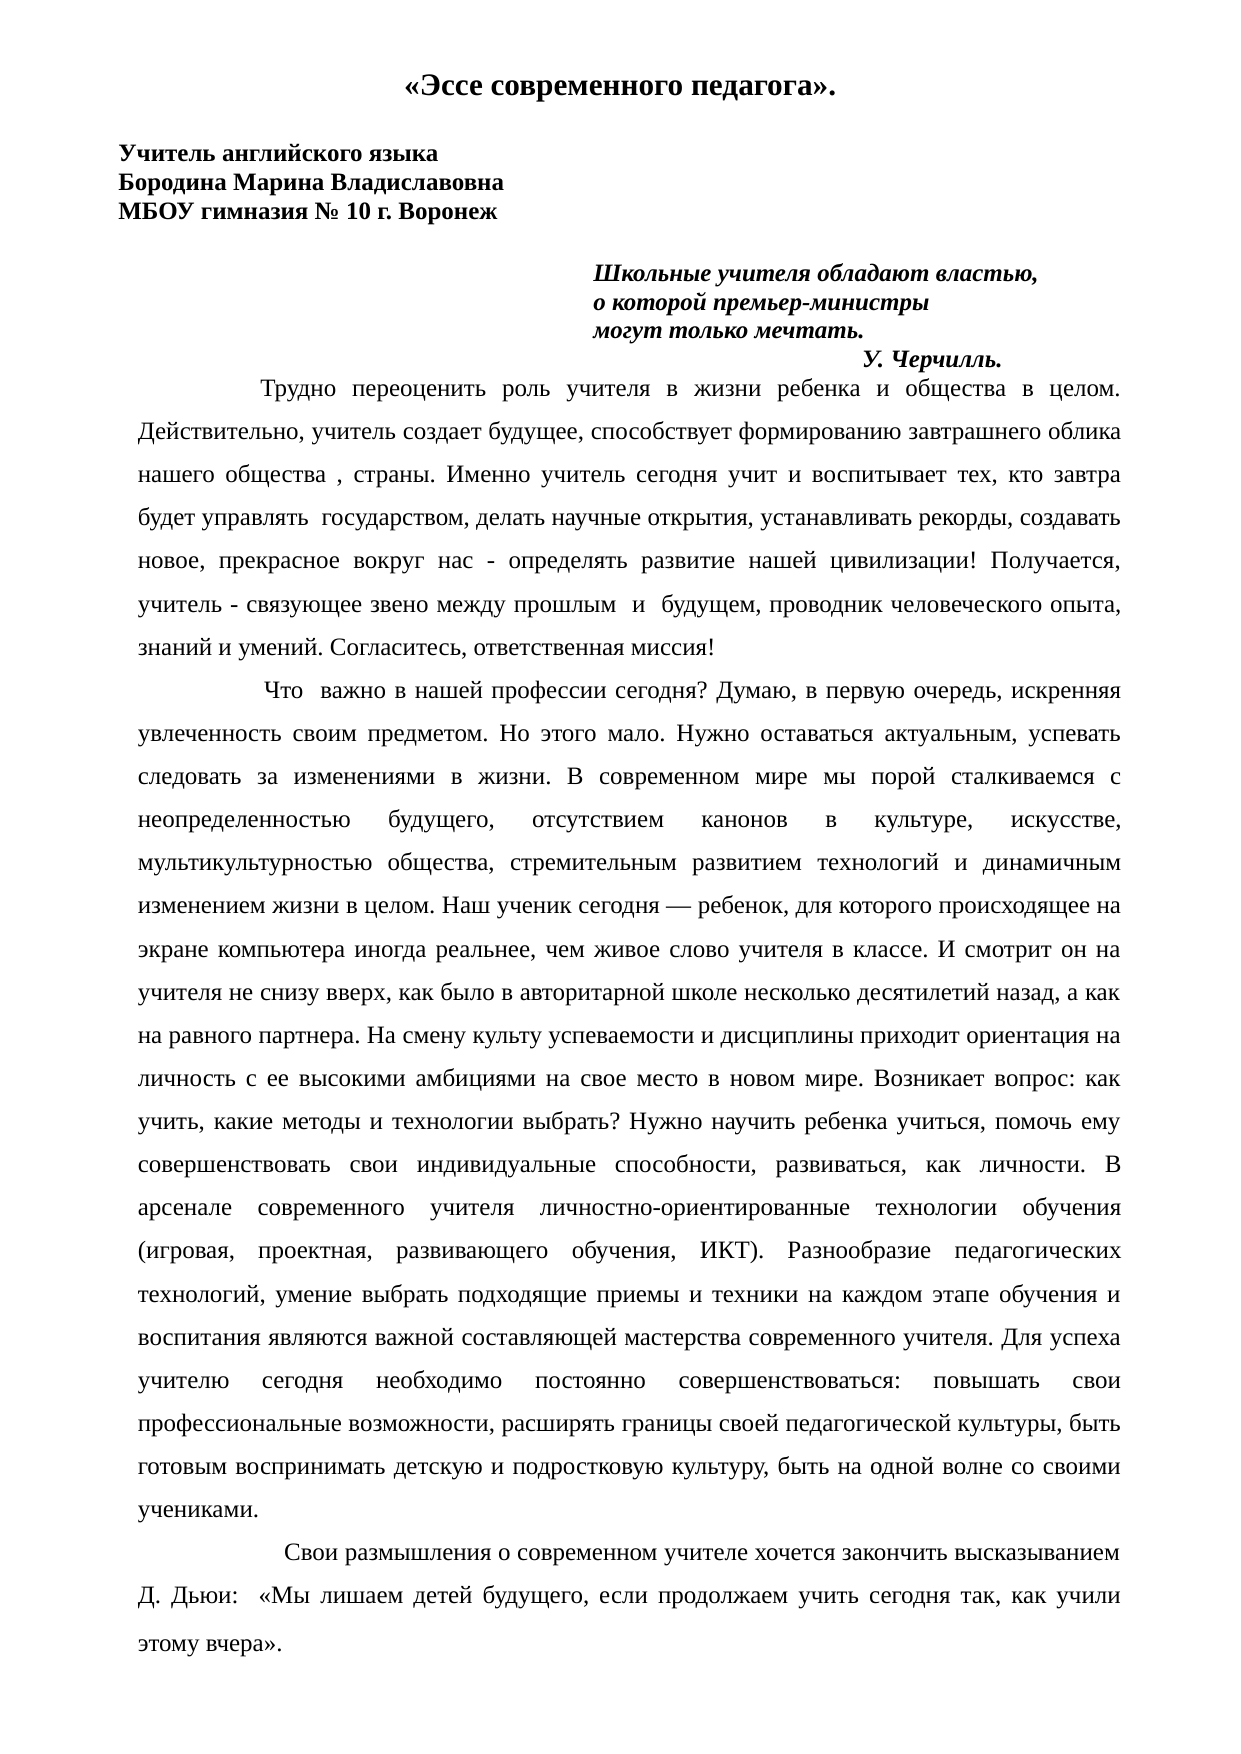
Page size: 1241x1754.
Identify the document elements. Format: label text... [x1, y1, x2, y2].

text Что важно в нашей профессии сегодня? Думаю, в первую очередь, искренняя увлеченность своим предметом. Но этого мало. Нужно оставаться актуальным, успевать следовать за изменениями в жизни. В современном мире мы порой сталкиваемся с неопределенностью будущего, отсутствием канонов в культуре, искусстве, мультикультурностью общества, стремительным развитием технологий и динамичным изменением жизни в целом. Наш ученик сегодня — ребенок, для которого происходящее на экране компьютера иногда реальнее, чем живое слово учителя в классе. И смотрит он на учителя не снизу вверх, как было в авторитарной школе несколько десятилетий назад, а как на равного партнера. На смену культу успеваемости и дисциплины приходит ориентация на личность с ее высокими амбициями на свое место в новом мире. Возникает вопрос: как учить, какие методы и технологии выбрать? Нужно научить ребенка учиться, помочь ему совершенствовать свои индивидуальные способности, развиваться, как личности. В арсенале современного учителя личностно-ориентированные технологии обучения (игровая, проектная, развивающего обучения, ИКТ). Разнообразие педагогических технологий, умение выбрать подходящие приемы и техники на каждом этапе обучения и воспитания являются важной составляющей мастерства современного учителя. Для успеха учителю сегодня необходимо постоянно совершенствоваться: повышать свои профессиональные возможности, расширять границы своей педагогической культуры, быть готовым воспринимать детскую и подростковую культуру, быть на одной волне со своими учениками. [138, 675, 1122, 1523]
text «Эссе современного педагога». [118, 66, 1122, 102]
text могут только мечтать. [593, 316, 1122, 344]
text МБОУ гимназия № 10 г. Воронеж [118, 196, 1122, 224]
text Школьные учителя обладают властью, [593, 258, 1122, 287]
text Бородина Марина Владиславовна [118, 167, 1122, 196]
text Учитель английского языка [118, 138, 1122, 167]
text Трудно переоценить роль учителя в жизни ребенка и общества в целом. Действительно, учитель создает будущее, способствует формированию завтрашнего облика нашего общества , страны. Именно учитель сегодня учит и воспитывает тех, кто завтра будет управлять государством, делать научные открытия, устанавливать рекорды, создавать новое, прекрасное вокруг нас - определять развитие нашей цивилизации! Получается, учитель - связующее звено между прошлым и будущем, проводник человеческого опыта, знаний и умений. Согласитесь, ответственная миссия! [138, 373, 1122, 661]
text Свои размышления о современном учителе хочется закончить высказыванием Д. Дьюи: «Мы лишаем детей будущего, если продолжаем учить сегодня так, как учили этому вчера». [138, 1537, 1122, 1657]
text о которой премьер-министры [593, 287, 1122, 316]
text У. Черчилль. [593, 344, 1122, 373]
